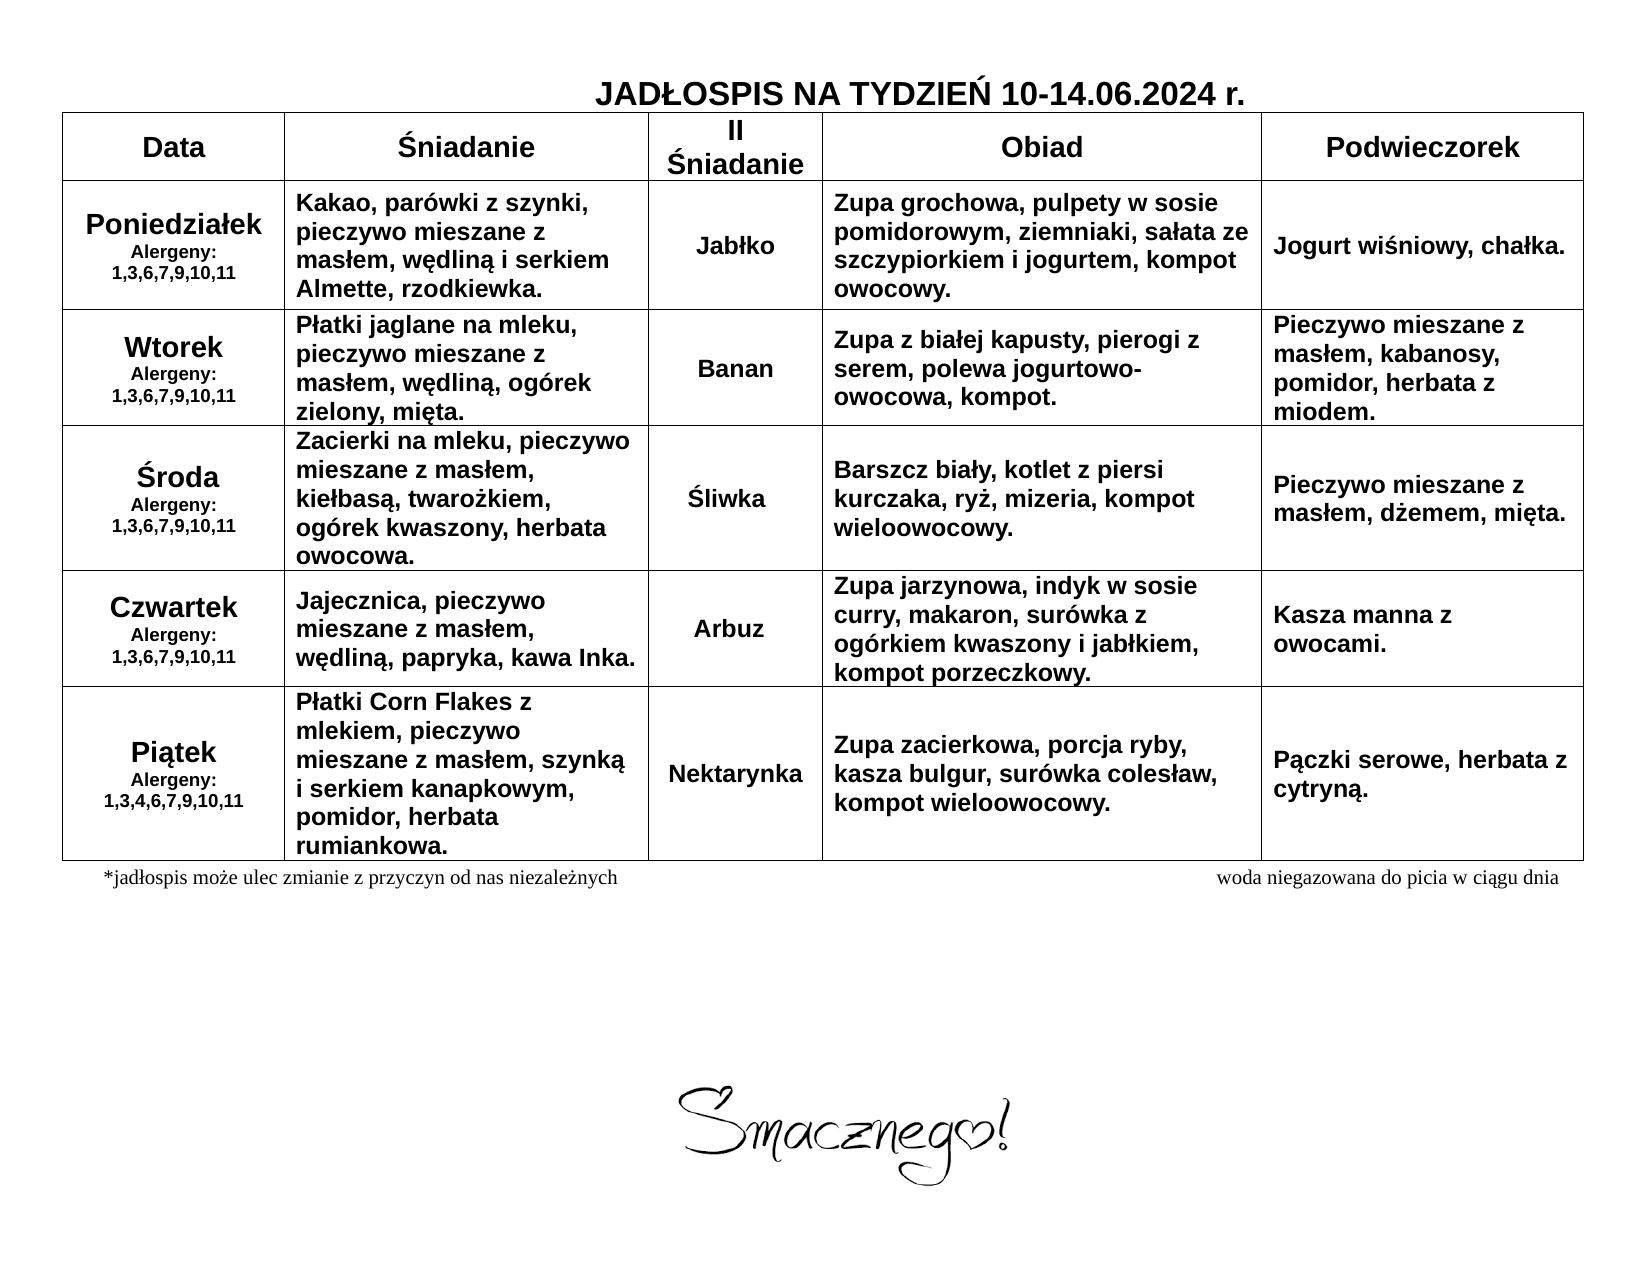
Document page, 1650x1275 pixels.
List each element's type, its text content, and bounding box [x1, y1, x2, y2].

table_cell Kakao, parówki z szynki, pieczywo mieszane z masłem, wędliną i serkiem Almette, rzodkiewka. [285, 181, 648, 309]
table_cell Śliwka [649, 426, 822, 570]
table_cell Zupa jarzynowa, indyk w sosie curry, makaron, surówka z ogórkiem kwaszony i jabłkiem, kompot porzeczkowy. [823, 571, 1261, 686]
table_cell Kasza manna z owocami. [1262, 571, 1583, 686]
table_cell Jogurt wiśniowy, chałka. [1262, 181, 1583, 309]
table_cell Wtorek Alergeny: 1,3,6,7,9,10,11 [63, 310, 284, 425]
table_cell Jabłko [649, 181, 822, 309]
table_header Obiad [823, 113, 1261, 180]
table_cell Zupa grochowa, pulpety w sosie pomidorowym, ziemniaki, sałata ze szczypiorkiem i jogurtem, kompot owocowy. [823, 181, 1261, 309]
table_cell Czwartek Alergeny: 1,3,6,7,9,10,11 [63, 571, 284, 686]
table_cell Zupa z białej kapusty, pierogi z serem, polewa jogurtowo-owocowa, kompot. [823, 310, 1261, 425]
table_header Śniadanie [285, 113, 648, 180]
table_header II Śniadanie [649, 113, 822, 180]
text *jadłospis może ulec zmianie z przyczyn od nas niezależnych woda niegazowana do picia w ciągu dnia [78, 861, 1611, 889]
table_cell Arbuz [649, 571, 822, 686]
table_cell Poniedziałek Alergeny: 1,3,6,7,9,10,11 [63, 181, 284, 309]
table_cell Zupa zacierkowa, porcja ryby, kasza bulgur, surówka colesław, kompot wieloowocowy. [823, 687, 1261, 860]
table_cell Jajecznica, pieczywo mieszane z masłem, wędliną, papryka, kawa Inka. [285, 571, 648, 686]
table_cell Barszcz biały, kotlet z piersi kurczaka, ryż, mizeria, kompot wieloowocowy. [823, 426, 1261, 570]
table_cell Pieczywo mieszane z masłem, kabanosy, pomidor, herbata z miodem. [1262, 310, 1583, 425]
table_header Data [63, 113, 284, 180]
table_header Podwieczorek [1262, 113, 1583, 180]
table_cell Płatki jaglane na mleku, pieczywo mieszane z masłem, wędliną, ogórek zielony, mięta. [285, 310, 648, 425]
table_cell Piątek Alergeny: 1,3,4,6,7,9,10,11 [63, 687, 284, 860]
table_cell Banan [649, 310, 822, 425]
table_cell Środa Alergeny: 1,3,6,7,9,10,11 [63, 426, 284, 570]
table_cell Pączki serowe, herbata z cytryną. [1262, 687, 1583, 860]
table_cell Nektarynka [649, 687, 822, 860]
text JADŁOSPIS NA TYDZIEŃ 10-14.06.2024 r. [78, 74, 1650, 112]
table_cell Pieczywo mieszane z masłem, dżemem, mięta. [1262, 426, 1583, 570]
table_cell Zacierki na mleku, pieczywo mieszane z masłem, kiełbasą, twarożkiem, ogórek kwaszony, herbata owocowa. [285, 426, 648, 570]
table_cell Płatki Corn Flakes z mlekiem, pieczywo mieszane z masłem, szynką i serkiem kanapkowym, pomidor, herbata rumiankowa. [285, 687, 648, 860]
